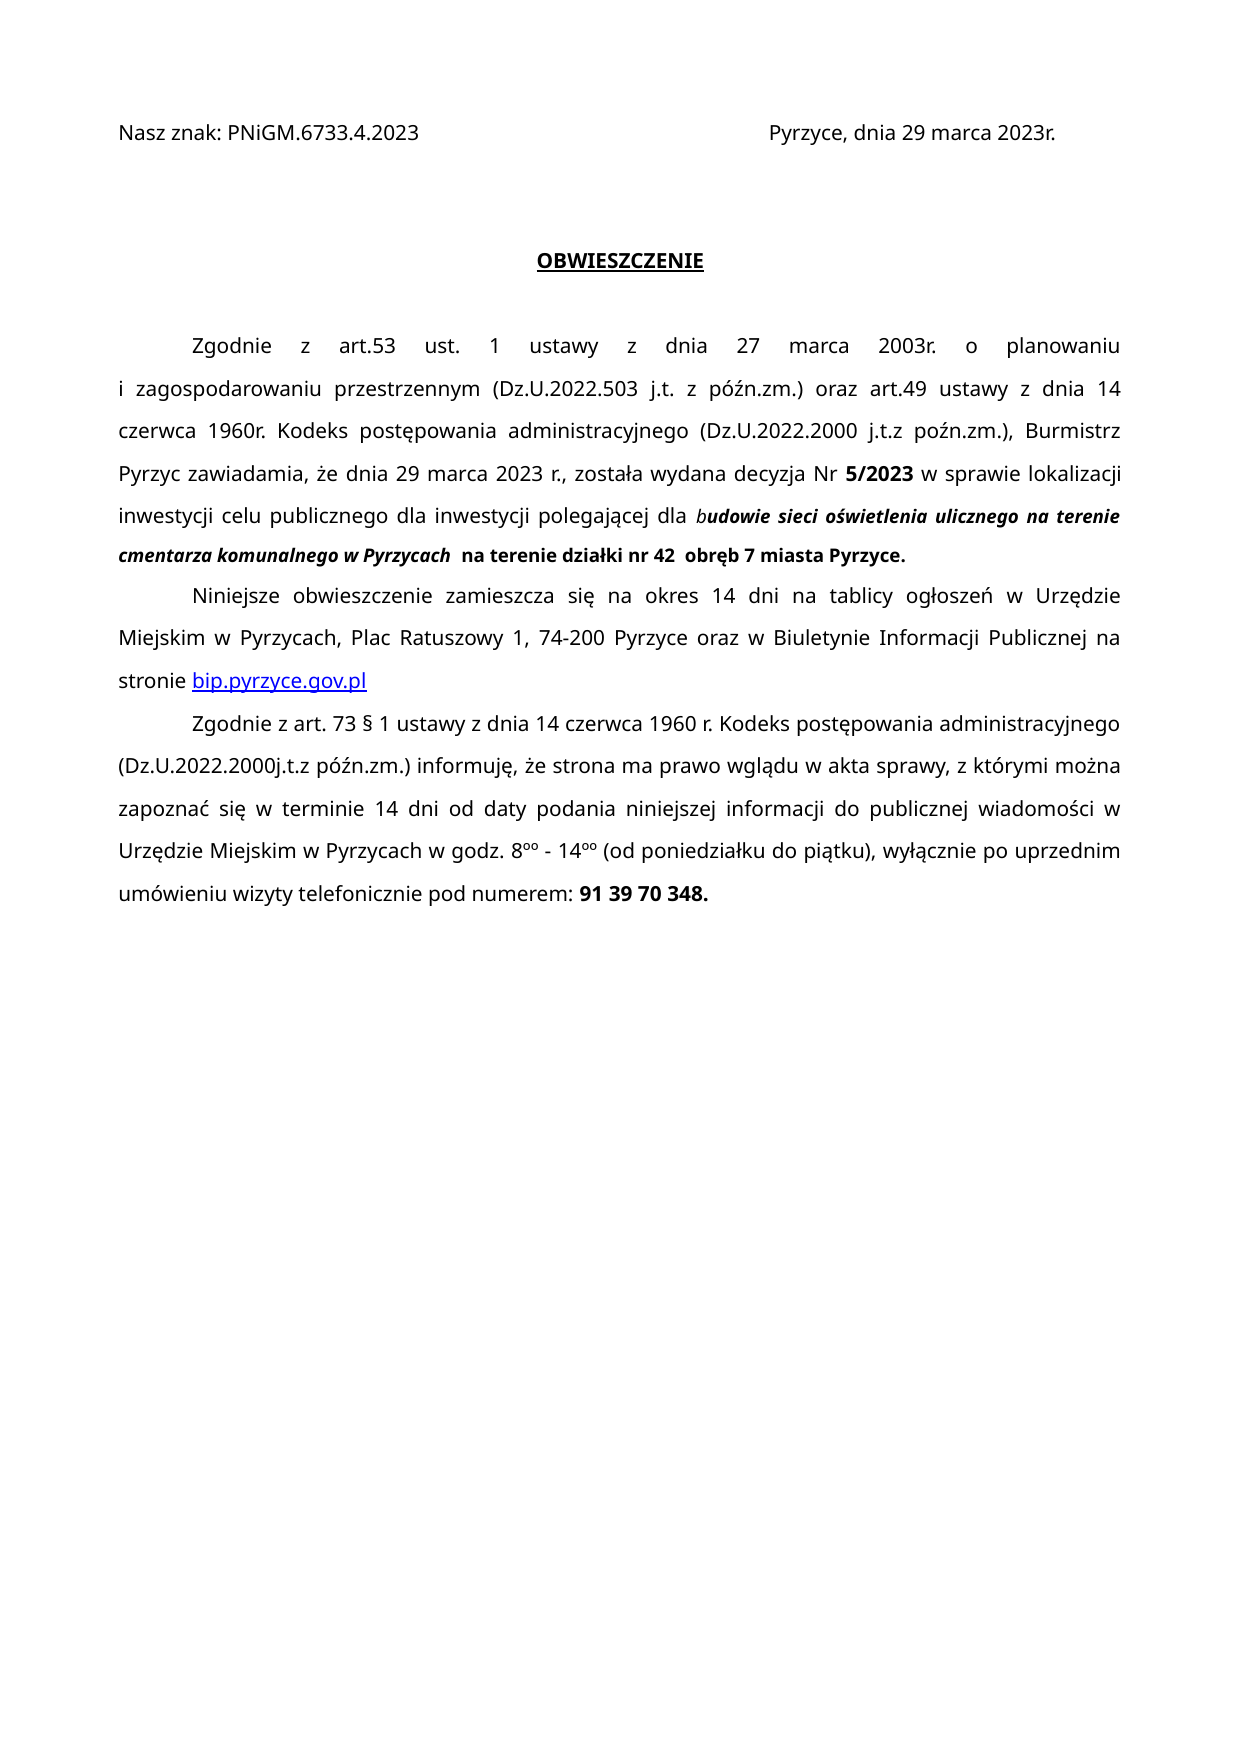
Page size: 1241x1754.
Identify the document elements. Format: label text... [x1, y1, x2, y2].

text Zgodnie z art. 73 § 1 ustawy z dnia 14 czerwca 1960 r. Kodeks postępowania administracyjnego (Dz.U.2022.2000j.t.z późn.zm.) informuję, że strona ma prawo wglądu w akta sprawy, z którymi można zapoznać się w terminie 14 dni od daty podania niniejszej informacji do publicznej wiadomości w Urzędzie Miejskim w Pyrzycach w godz. 8ºº - 14ºº (od poniedziałku do piątku), wyłącznie po uprzednim umówieniu wizyty telefonicznie pod numerem: 91 39 70 348. [118, 709, 1122, 908]
text OBWIESZCZENIE [118, 246, 1122, 274]
text Nasz znak: PNiGM.6733.4.2023 Pyrzyce, dnia 29 marca 2023r. [118, 118, 1122, 147]
text Zgodnie z art.53 ust. 1 ustawy z dnia 27 marca 2003r. o planowaniu i zagospodarowaniu przestrzennym (Dz.U.2022.503 j.t. z późn.zm.) oraz art.49 ustawy z dnia 14 czerwca 1960r. Kodeks postępowania administracyjnego (Dz.U.2022.2000 j.t.z poźn.zm.), Burmistrz Pyrzyc zawiadamia, że dnia 29 marca 2023 r., została wydana decyzja Nr 5/2023 w sprawie lokalizacji inwestycji celu publicznego dla inwestycji polegającej dla budowie sieci oświetlenia ulicznego na terenie cmentarza komunalnego w Pyrzycach na terenie działki nr 42 obręb 7 miasta Pyrzyce. [118, 331, 1122, 568]
text Niniejsze obwieszczenie zamieszcza się na okres 14 dni na tablicy ogłoszeń w Urzędzie Miejskim w Pyrzycach, Plac Ratuszowy 1, 74-200 Pyrzyce oraz w Biuletynie Informacji Publicznej na stronie bip.pyrzyce.gov.pl [118, 581, 1122, 694]
